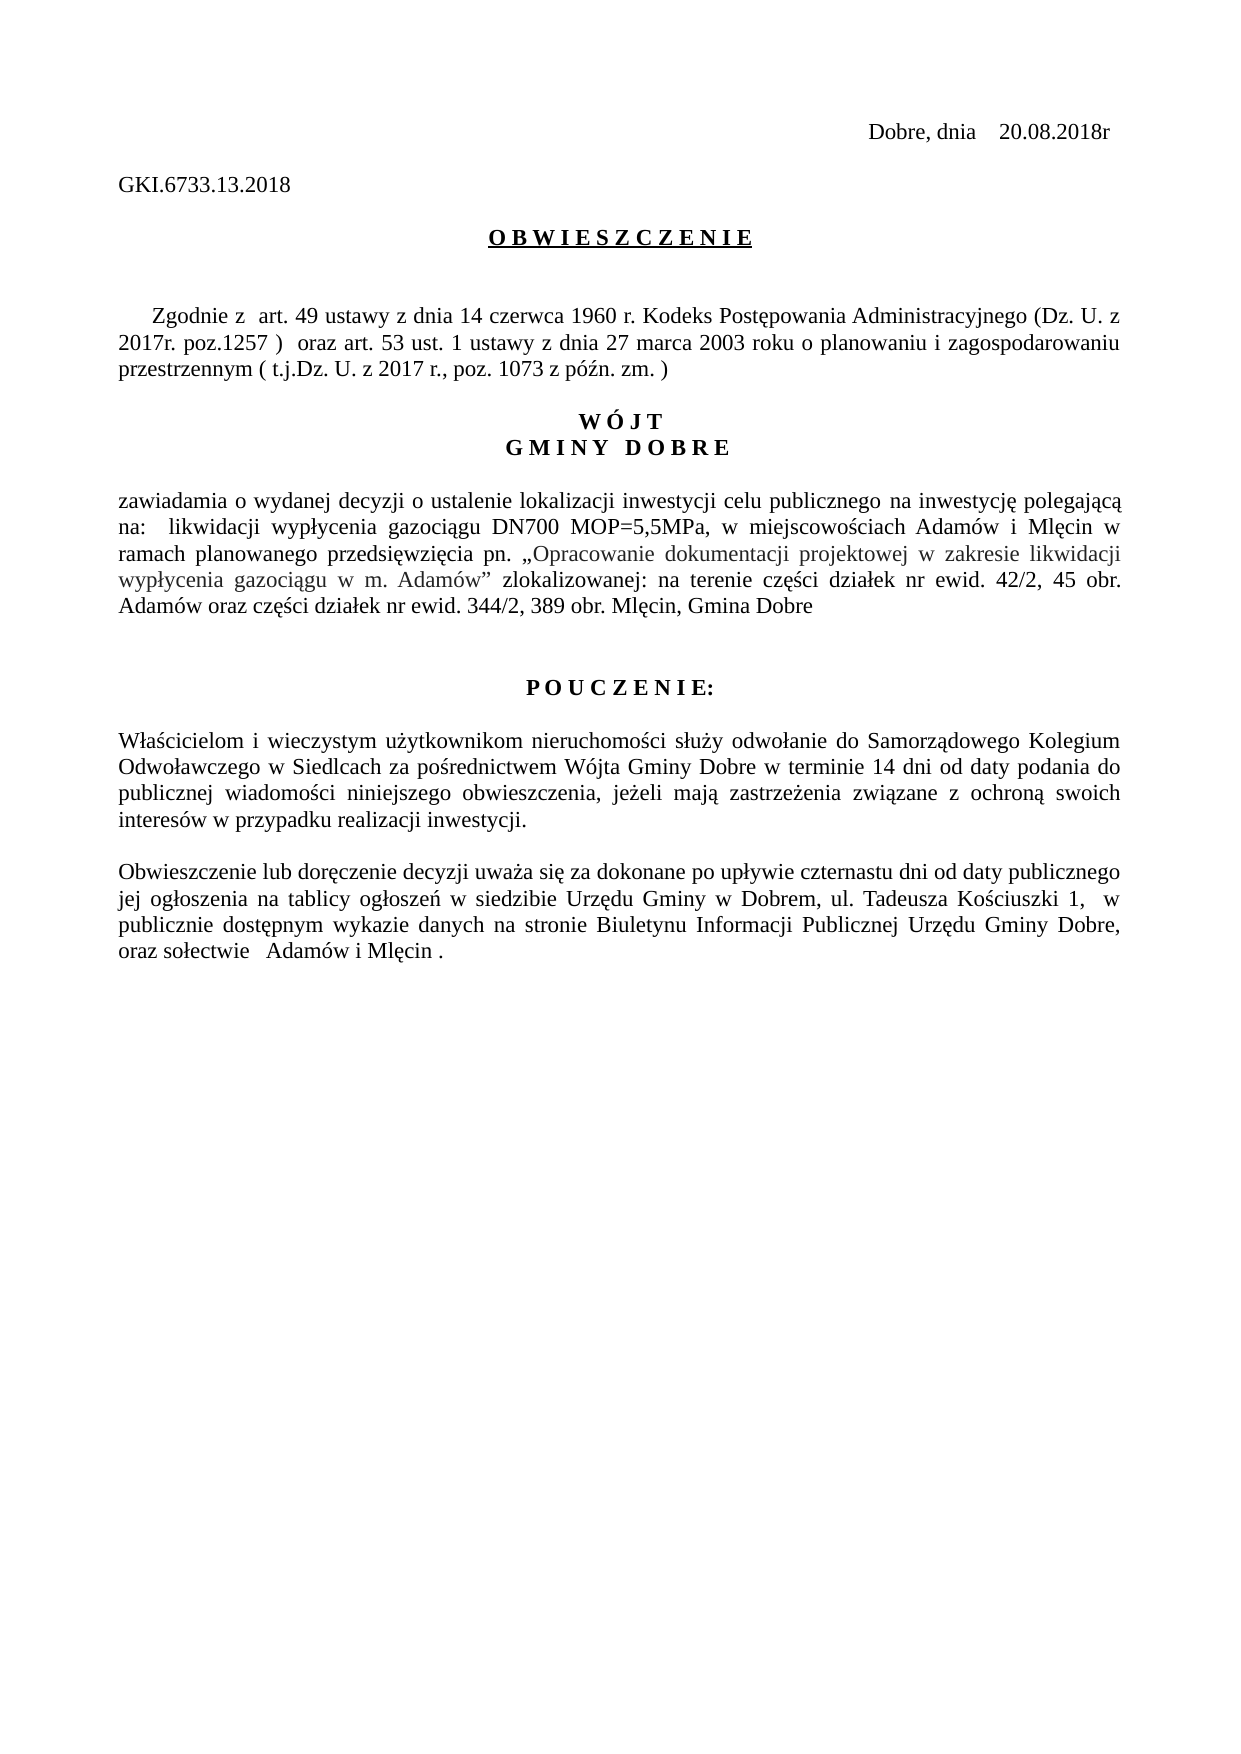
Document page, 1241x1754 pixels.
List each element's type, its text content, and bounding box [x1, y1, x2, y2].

text Dobre, dnia 20.08.2018r [118, 118, 1122, 144]
text Zgodnie z art. 49 ustawy z dnia 14 czerwca 1960 r. Kodeks Postępowania Administracyjnego (Dz. U. z 2017r. poz.1257 ) oraz art. 53 ust. 1 ustawy z dnia 27 marca 2003 roku o planowaniu i zagospodarowaniu przestrzennym ( t.j.Dz. U. z 2017 r., poz. 1073 z późn. zm. ) [118, 303, 1122, 382]
text GKI.6733.13.2018 [118, 171, 1122, 197]
text G M I N Y D O B R E [118, 434, 1122, 461]
text P O U C Z E N I E: [118, 674, 1122, 700]
text O B W I E S Z C Z E N I E [118, 223, 1122, 250]
text Obwieszczenie lub doręczenie decyzji uważa się za dokonane po upływie czternastu dni od daty publicznego jej ogłoszenia na tablicy ogłoszeń w siedzibie Urzędu Gminy w Dobrem, ul. Tadeusza Kościuszki 1, w publicznie dostępnym wykazie danych na stronie Biuletynu Informacji Publicznej Urzędu Gminy Dobre, oraz sołectwie Adamów i Mlęcin . [118, 858, 1122, 964]
text W Ó J T [118, 408, 1122, 434]
text Właścicielom i wieczystym użytkownikom nieruchomości służy odwołanie do Samorządowego Kolegium Odwoławczego w Siedlcach za pośrednictwem Wójta Gminy Dobre w terminie 14 dni od daty podania do publicznej wiadomości niniejszego obwieszczenia, jeżeli mają zastrzeżenia związane z ochroną swoich interesów w przypadku realizacji inwestycji. [118, 727, 1122, 832]
text zawiadamia o wydanej decyzji o ustalenie lokalizacji inwestycji celu publicznego na inwestycję polegającą na: likwidacji wypłycenia gazociągu DN700 MOP=5,5MPa, w miejscowościach Adamów i Mlęcin w ramach planowanego przedsięwzięcia pn. „Opracowanie dokumentacji projektowej w zakresie likwidacji wypłycenia gazociągu w m. Adamów” zlokalizowanej: na terenie części działek nr ewid. 42/2, 45 obr. Adamów oraz części działek nr ewid. 344/2, 389 obr. Mlęcin, Gmina Dobre [118, 487, 1122, 619]
